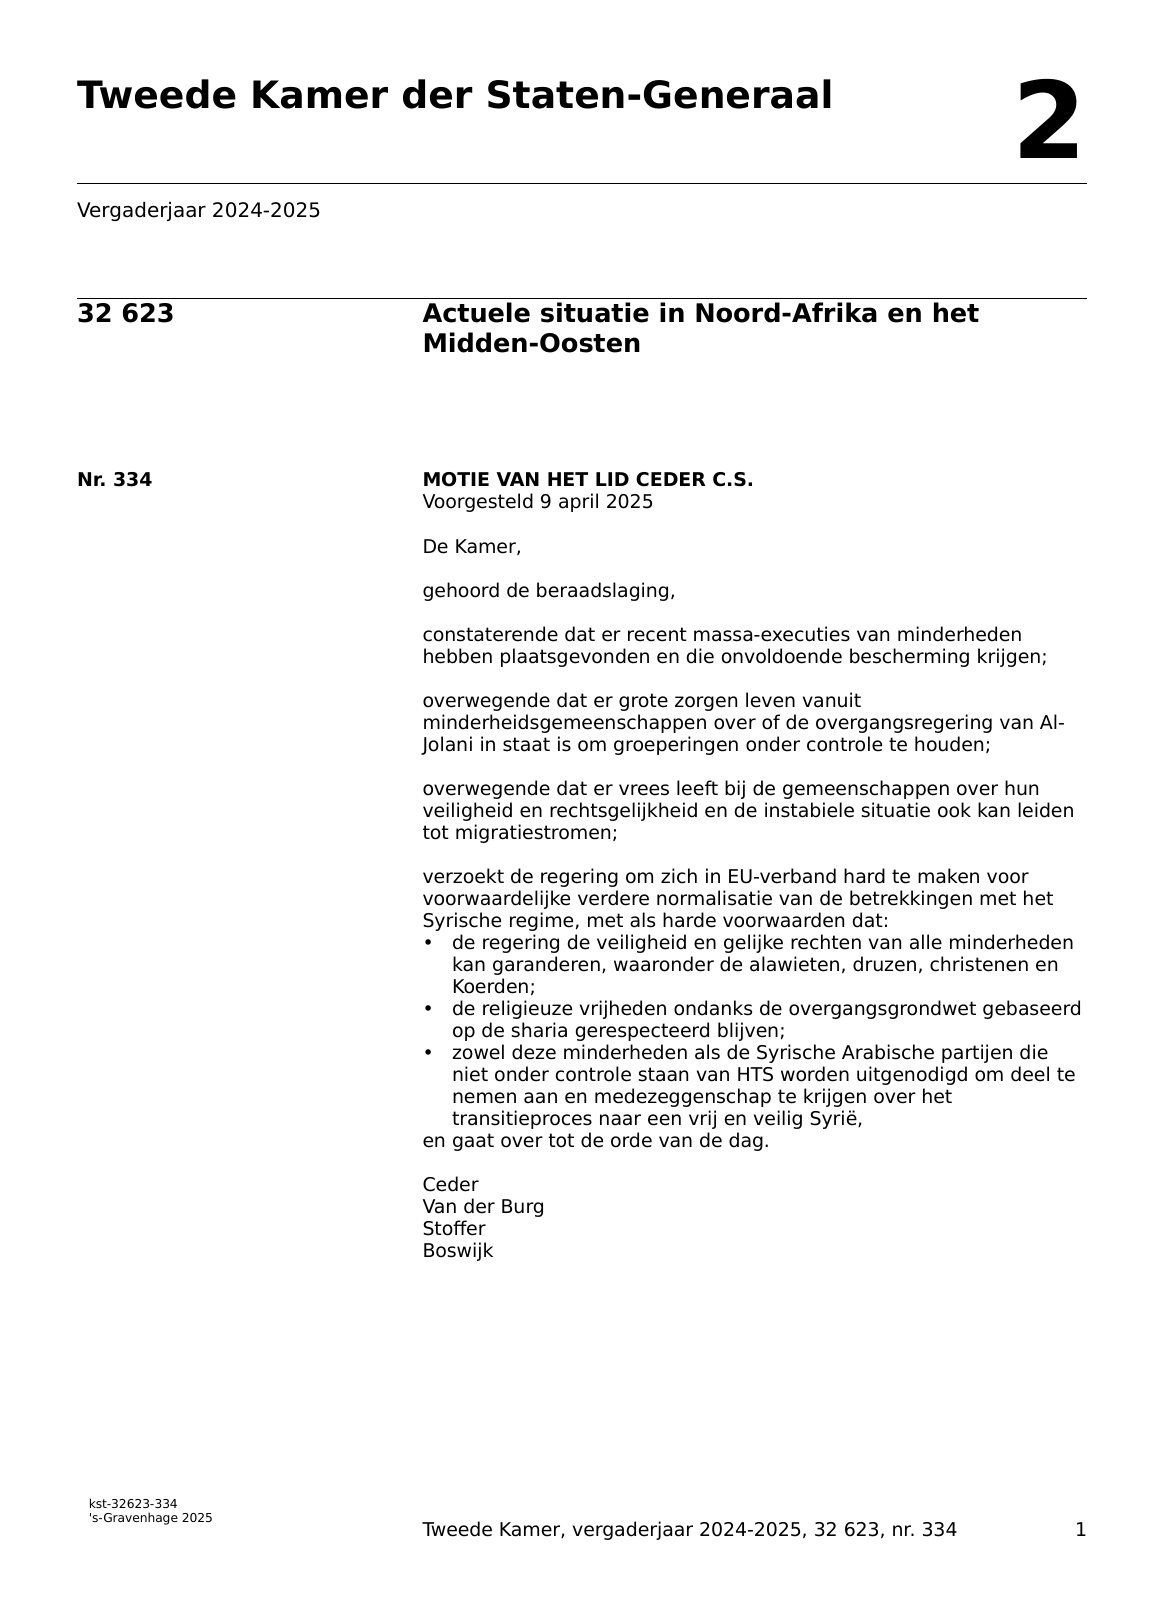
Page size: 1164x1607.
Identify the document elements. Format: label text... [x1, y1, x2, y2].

subtitle Nr. 334 MOTIE VAN HET LID CEDER C.S. [77, 469, 1087, 491]
text verzoekt de regering om zich in EU-verband hard te maken voor voorwaardelijke verdere normalisatie van de betrekkingen met het Syrische regime, met als harde voorwaarden dat: [422, 866, 1087, 932]
text constaterende dat er recent massa-executies van minderheden hebben plaatsgevonden en die onvoldoende bescherming krijgen; [422, 624, 1087, 668]
text De Kamer, [422, 536, 1087, 557]
text • zowel deze minderheden als de Syrische Arabische partijen die niet onder controle staan van HTS worden uitgenodigd om deel te nemen aan en medezeggenschap te krijgen over het transitieproces naar een vrij en veilig Syrië, [422, 1042, 1087, 1130]
text Van der Burg [422, 1196, 1087, 1218]
table_cell Vergaderjaar 2024-2025 [77, 184, 1087, 298]
text • de regering de veiligheid en gelijke rechten van alle minderheden kan garanderen, waaronder de alawieten, druzen, christenen en Koerden; [422, 932, 1087, 998]
text overwegende dat er grote zorgen leven vanuit minderheidsgemeenschappen over of de overgangsregering van Al-Jolani in staat is om groeperingen onder controle te houden; [422, 690, 1087, 756]
text Ceder [422, 1174, 1087, 1196]
table_header 2 [886, 59, 1087, 183]
text overwegende dat er vrees leeft bij de gemeenschappen over hun veiligheid en rechtsgelijkheid en de instabiele situatie ook kan leiden tot migratiestromen; [422, 778, 1087, 844]
text • de religieuze vrijheden ondanks de overgangsgrondwet gebaseerd op de sharia gerespecteerd blijven; [422, 998, 1087, 1042]
text en gaat over tot de orde van de dag. [422, 1130, 1087, 1152]
text kst-32623-334 [88, 1497, 323, 1511]
text 's-Gravenhage 2025 [88, 1511, 323, 1525]
table_header Tweede Kamer der Staten-Generaal [77, 59, 886, 183]
text Stoffer [422, 1218, 1087, 1240]
text Voorgesteld 9 april 2025 [422, 491, 1087, 513]
text gehoord de beraadslaging, [422, 580, 1087, 602]
subtitle 32 623 Actuele situatie in Noord-Afrika en het Midden-Oosten [77, 299, 1087, 358]
text Boswijk [422, 1240, 1087, 1262]
